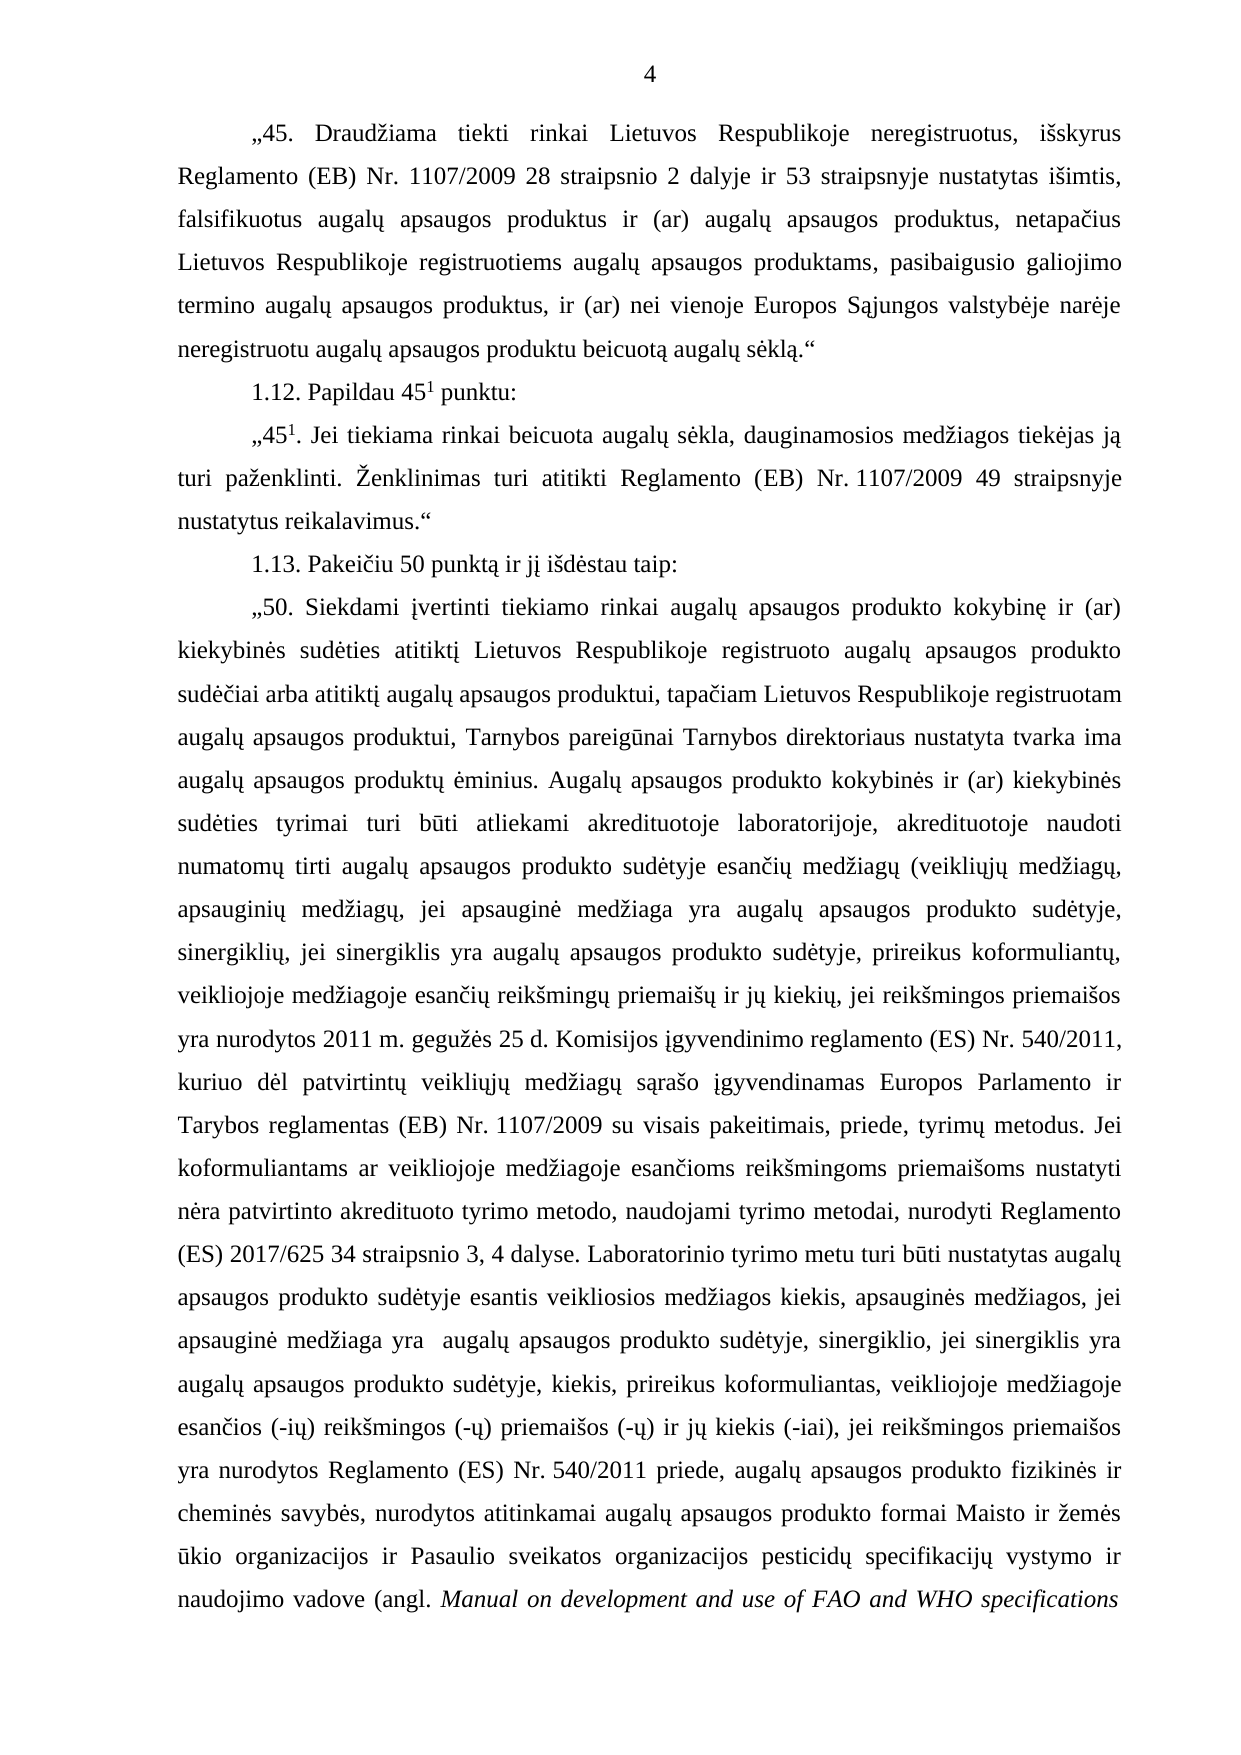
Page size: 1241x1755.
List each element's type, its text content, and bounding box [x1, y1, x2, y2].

text „451. Jei tiekiama rinkai beicuota augalų sėkla, dauginamosios medžiagos tiekėjas ją turi paženklinti. Ženklinimas turi atitikti Reglamento (EB) Nr. 1107/2009 49 straipsnyje nustatytus reikalavimus.“ [177, 420, 1122, 535]
text „45. Draudžiama tiekti rinkai Lietuvos Respublikoje neregistruotus, išskyrus Reglamento (EB) Nr. 1107/2009 28 straipsnio 2 dalyje ir 53 straipsnyje nustatytas išimtis, falsifikuotus augalų apsaugos produktus ir (ar) augalų apsaugos produktus, netapačius Lietuvos Respublikoje registruotiems augalų apsaugos produktams, pasibaigusio galiojimo termino augalų apsaugos produktus, ir (ar) nei vienoje Europos Sąjungos valstybėje narėje neregistruotu augalų apsaugos produktu beicuotą augalų sėklą.“ [177, 118, 1122, 362]
text „50. Siekdami įvertinti tiekiamo rinkai augalų apsaugos produkto kokybinę ir (ar) kiekybinės sudėties atitiktį Lietuvos Respublikoje registruoto augalų apsaugos produkto sudėčiai arba atitiktį augalų apsaugos produktui, tapačiam Lietuvos Respublikoje registruotam augalų apsaugos produktui, Tarnybos pareigūnai Tarnybos direktoriaus nustatyta tvarka ima augalų apsaugos produktų ėminius. Augalų apsaugos produkto kokybinės ir (ar) kiekybinės sudėties tyrimai turi būti atliekami akredituotoje laboratorijoje, akredituotoje naudoti numatomų tirti augalų apsaugos produkto sudėtyje esančių medžiagų (veikliųjų medžiagų, apsauginių medžiagų, jei apsauginė medžiaga yra augalų apsaugos produkto sudėtyje, sinergiklių, jei sinergiklis yra augalų apsaugos produkto sudėtyje, prireikus koformuliantų, veikliojoje medžiagoje esančių reikšmingų priemaišų ir jų kiekių, jei reikšmingos priemaišos yra nurodytos 2011 m. gegužės 25 d. Komisijos įgyvendinimo reglamento (ES) Nr. 540/2011, kuriuo dėl patvirtintų veikliųjų medžiagų sąrašo įgyvendinamas Europos Parlamento ir Tarybos reglamentas (EB) Nr. 1107/2009 su visais pakeitimais, priede, tyrimų metodus. Jei koformuliantams ar veikliojoje medžiagoje esančioms reikšmingoms priemaišoms nustatyti nėra patvirtinto akredituoto tyrimo metodo, naudojami tyrimo metodai, nurodyti Reglamento (ES) 2017/625 34 straipsnio 3, 4 dalyse. Laboratorinio tyrimo metu turi būti nustatytas augalų apsaugos produkto sudėtyje esantis veikliosios medžiagos kiekis, apsauginės medžiagos, jei apsauginė medžiaga yra augalų apsaugos produkto sudėtyje, sinergiklio, jei sinergiklis yra augalų apsaugos produkto sudėtyje, kiekis, prireikus koformuliantas, veikliojoje medžiagoje esančios (-ių) reikšmingos (-ų) priemaišos (-ų) ir jų kiekis (-iai), jei reikšmingos priemaišos yra nurodytos Reglamento (ES) Nr. 540/2011 priede, augalų apsaugos produkto fizikinės ir cheminės savybės, nurodytos atitinkamai augalų apsaugos produkto formai Maisto ir žemės ūkio organizacijos ir Pasaulio sveikatos organizacijos pesticidų specifikacijų vystymo ir naudojimo vadove (angl. Manual on development and use of FAO and WHO specifications [177, 592, 1122, 1613]
text 1.13. Pakeičiu 50 punktą ir jį išdėstau taip: [177, 549, 1122, 578]
text 1.12. Papildau 451 punktu: [177, 377, 1122, 406]
